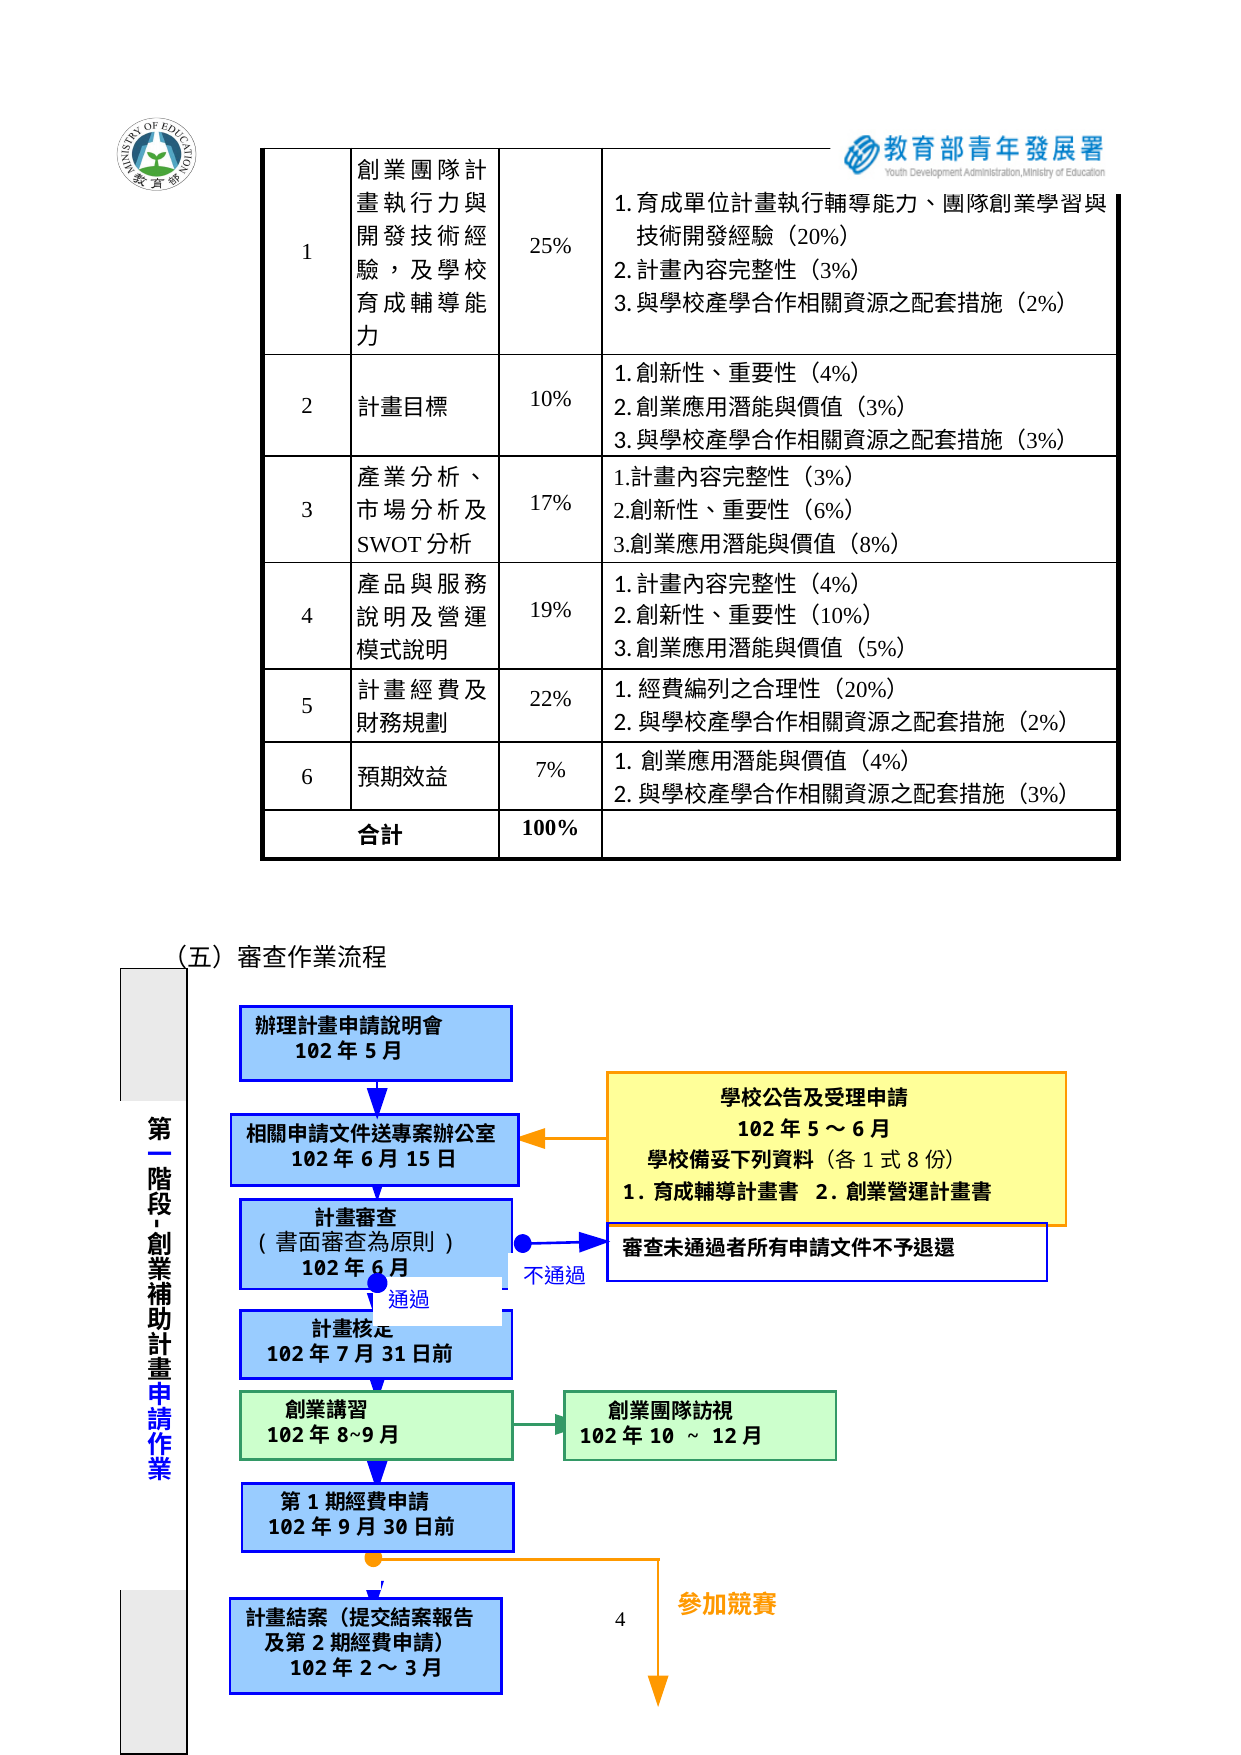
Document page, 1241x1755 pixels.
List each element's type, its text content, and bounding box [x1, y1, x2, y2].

table_cell 1 [265, 149, 350, 277]
text 第一階段-創業補助計畫申請作業 [142, 1116, 178, 1575]
table_cell 創業團隊計畫執行力與開發技術經驗，及學校育成輔導能力 [352, 149, 498, 277]
text 參加競賽 [677, 1587, 797, 1621]
table_cell 25% [500, 149, 601, 277]
text 不通過 [523, 1261, 621, 1289]
text 通過 [388, 1285, 487, 1313]
table_cell 育成單位計畫執行輔導能力、團隊創業學習與技術開發經驗（20%） 計畫內容完整性（3%） 與學校產學合作相關資源之配套措施（2%） [603, 149, 1116, 277]
